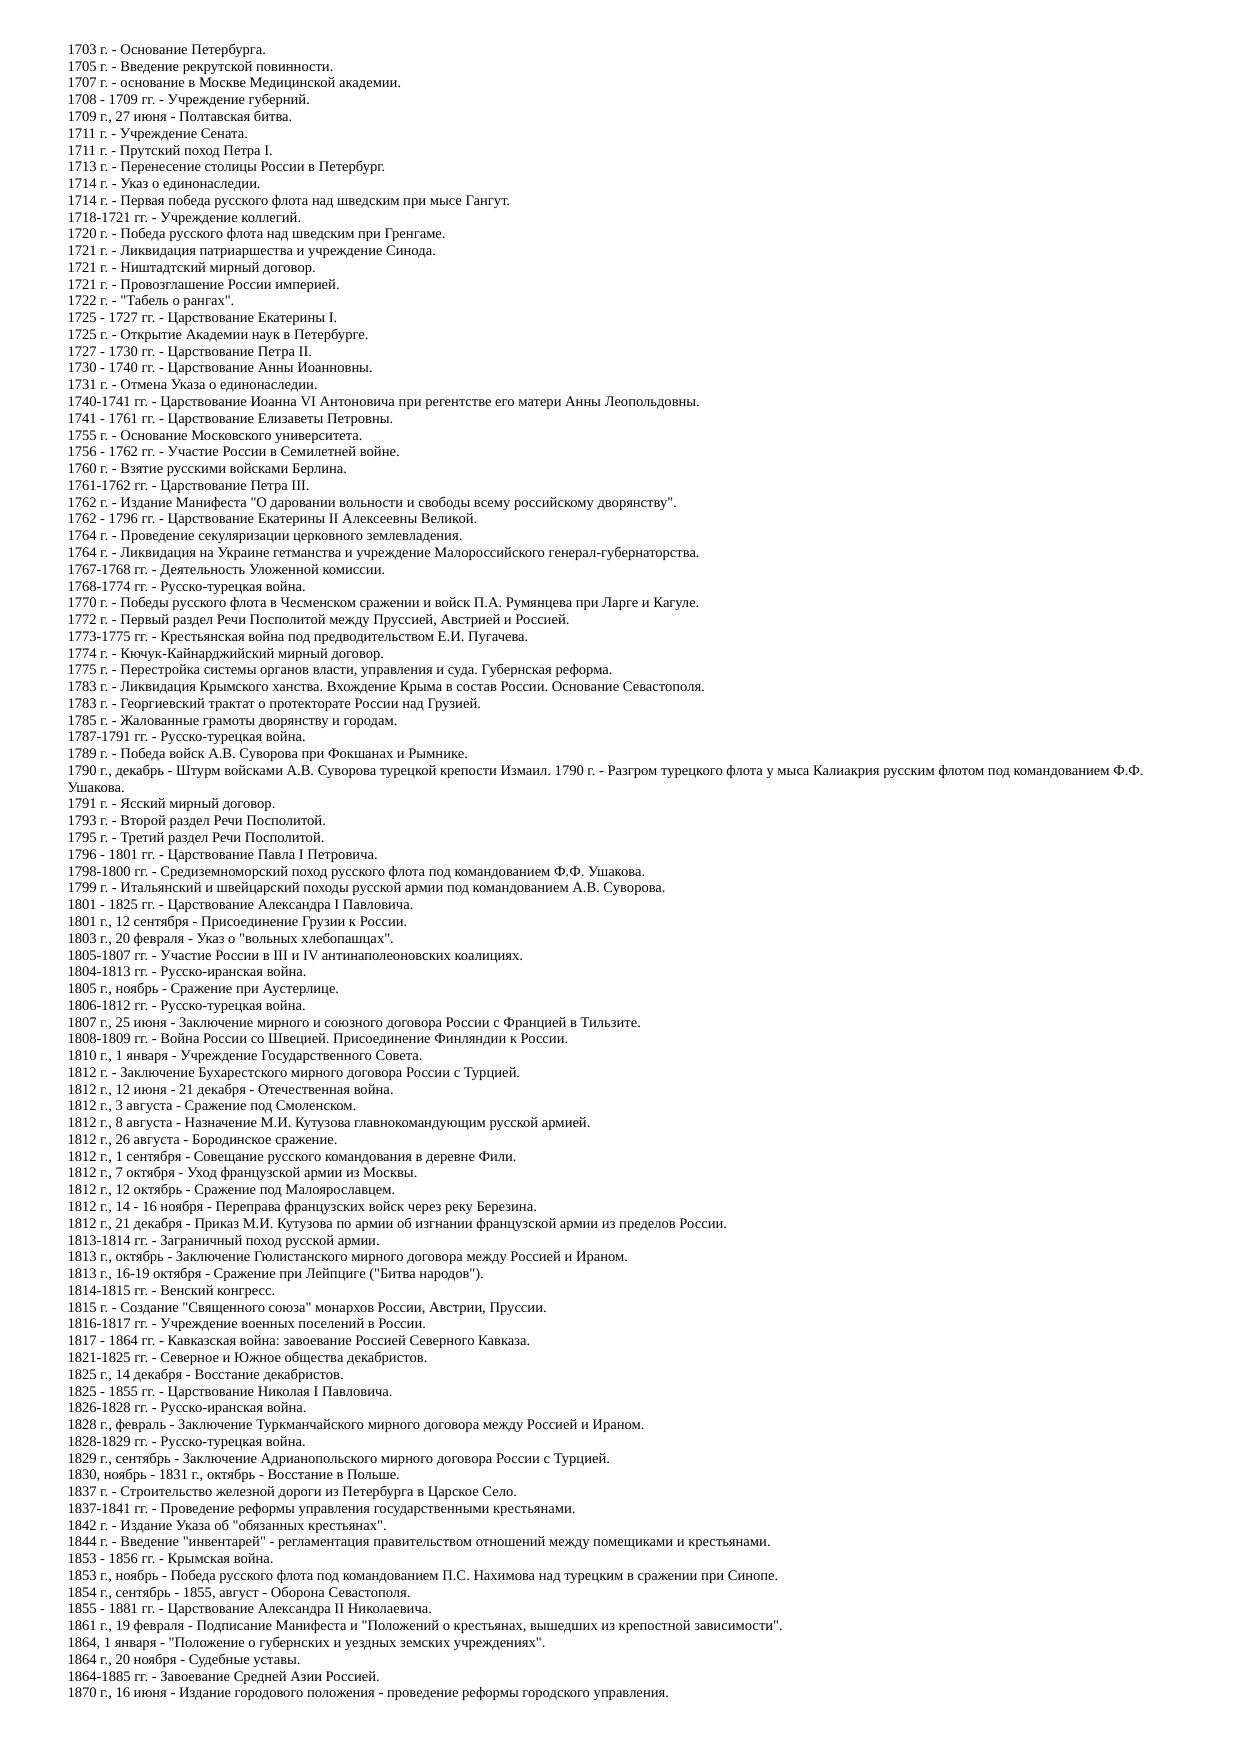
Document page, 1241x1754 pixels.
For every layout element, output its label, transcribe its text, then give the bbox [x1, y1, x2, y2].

text 1815 г. - Создание "Священного союза" монархов России, Австрии, Пруссии. [67, 1298, 1145, 1315]
text 1825 г., 14 декабря - Восстание декабристов. [67, 1366, 1145, 1382]
text 1795 г. - Третий раздел Речи Посполитой. [67, 829, 1145, 846]
text 1713 г. - Перенесение столицы России в Петербург. [67, 158, 1145, 175]
text 1812 г., 26 августа - Бородинское сражение. [67, 1131, 1145, 1147]
text 1816-1817 гг. - Учреждение военных поселений в России. [67, 1315, 1145, 1332]
text 1837 г. - Строительство железной дороги из Петербурга в Царское Село. [67, 1483, 1145, 1500]
text 1801 г., 12 сентября - Присоединение Грузии к России. [67, 913, 1145, 929]
text 1772 г. - Первый раздел Речи Посполитой между Пруссией, Австрией и Россией. [67, 611, 1145, 628]
text 1798-1800 гг. - Средиземноморский поход русского флота под командованием Ф.Ф. Ушакова. [67, 862, 1145, 879]
text 1844 г. - Введение "инвентарей" - регламентация правительством отношений между помещиками и крестьянами. [67, 1533, 1145, 1550]
text 1817 - 1864 гг. - Кавказская война: завоевание Россией Северного Кавказа. [67, 1332, 1145, 1349]
text 1718-1721 гг. - Учреждение коллегий. [67, 208, 1145, 225]
text 1709 г., 27 июня - Полтавская битва. [67, 108, 1145, 124]
text 1864 г., 20 ноября - Судебные уставы. [67, 1651, 1145, 1667]
text 1812 г., 12 октябрь - Сражение под Малоярославцем. [67, 1181, 1145, 1198]
text 1812 г., 8 августа - Назначение М.И. Кутузова главнокомандующим русской армией. [67, 1114, 1145, 1131]
text 1796 - 1801 гг. - Царствование Павла I Петровича. [67, 846, 1145, 862]
text 1725 - 1727 гг. - Царствование Екатерины I. [67, 309, 1145, 326]
text 1812 г., 12 июня - 21 декабря - Отечественная война. [67, 1080, 1145, 1097]
text 1720 г. - Победа русского флота над шведским при Гренгаме. [67, 225, 1145, 242]
text 1703 г. - Основание Петербурга. [67, 41, 1145, 57]
text 1854 г., сентябрь - 1855, август - Оборона Севастополя. [67, 1583, 1145, 1600]
text 1727 - 1730 гг. - Царствование Петра II. [67, 342, 1145, 359]
text 1764 г. - Проведение секуляризации церковного землевладения. [67, 527, 1145, 544]
text 1731 г. - Отмена Указа о единонаследии. [67, 376, 1145, 393]
text 1825 - 1855 гг. - Царствование Николая I Павловича. [67, 1382, 1145, 1399]
text 1730 - 1740 гг. - Царствование Анны Иоанновны. [67, 359, 1145, 376]
text 1812 г., 1 сентября - Совещание русского командования в деревне Фили. [67, 1147, 1145, 1164]
text 1762 - 1796 гг. - Царствование Екатерины II Алексеевны Великой. [67, 510, 1145, 527]
text 1837-1841 гг. - Проведение реформы управления государственными крестьянами. [67, 1500, 1145, 1516]
text 1855 - 1881 гг. - Царствование Александра II Николаевича. [67, 1600, 1145, 1617]
text 1842 г. - Издание Указа об "обязанных крестьянах". [67, 1516, 1145, 1533]
text 1805 г., ноябрь - Сражение при Аустерлице. [67, 980, 1145, 997]
text 1762 г. - Издание Манифеста "О даровании вольности и свободы всему российскому дворянству". [67, 493, 1145, 510]
text 1813-1814 гг. - Заграничный поход русской армии. [67, 1231, 1145, 1248]
text 1783 г. - Георгиевский трактат о протекторате России над Грузией. [67, 695, 1145, 711]
text 1864, 1 января - "Положение о губернских и уездных земских учреждениях". [67, 1634, 1145, 1651]
text 1770 г. - Победы русского флота в Чесменском сражении и войск П.А. Румянцева при Ларге и Кагуле. [67, 594, 1145, 611]
text 1767-1768 гг. - Деятельность Уложенной комиссии. [67, 561, 1145, 577]
text 1804-1813 гг. - Русско-иранская война. [67, 963, 1145, 980]
text 1741 - 1761 гг. - Царствование Елизаветы Петровны. [67, 409, 1145, 426]
text 1830, ноябрь - 1831 г., октябрь - Восстание в Польше. [67, 1466, 1145, 1483]
text 1806-1812 гг. - Русско-турецкая война. [67, 997, 1145, 1013]
text 1760 г. - Взятие русскими войсками Берлина. [67, 460, 1145, 477]
text 1721 г. - Ликвидация патриаршества и учреждение Синода. [67, 242, 1145, 259]
text 1853 - 1856 гг. - Крымская война. [67, 1550, 1145, 1567]
text 1774 г. - Кючук-Кайнарджийский мирный договор. [67, 644, 1145, 661]
text 1828-1829 гг. - Русско-турецкая война. [67, 1433, 1145, 1449]
text 1812 г., 7 октября - Уход французской армии из Москвы. [67, 1164, 1145, 1181]
text 1756 - 1762 гг. - Участие России в Семилетней войне. [67, 443, 1145, 460]
text 1826-1828 гг. - Русско-иранская война. [67, 1399, 1145, 1416]
text 1721 г. - Ништадтский мирный договор. [67, 259, 1145, 275]
text 1785 г. - Жалованные грамоты дворянству и городам. [67, 711, 1145, 728]
text 1708 - 1709 гг. - Учреждение губерний. [67, 91, 1145, 108]
text 1725 г. - Открытие Академии наук в Петербурге. [67, 326, 1145, 342]
text 1812 г. - Заключение Бухарестского мирного договора России с Турцией. [67, 1064, 1145, 1080]
text 1812 г., 14 - 16 ноября - Переправа французских войск через реку Березина. [67, 1198, 1145, 1214]
text 1828 г., февраль - Заключение Туркманчайского мирного договора между Россией и Ираном. [67, 1416, 1145, 1433]
text 1812 г., 3 августа - Сражение под Смоленском. [67, 1097, 1145, 1114]
text 1711 г. - Прутский поход Петра I. [67, 141, 1145, 158]
text 1803 г., 20 февраля - Указ о "вольных хлебопашцах". [67, 929, 1145, 946]
text 1821-1825 гг. - Северное и Южное общества декабристов. [67, 1349, 1145, 1366]
text 1829 г., сентябрь - Заключение Адрианопольского мирного договора России с Турцией. [67, 1449, 1145, 1466]
text 1808-1809 гг. - Война России со Швецией. Присоединение Финляндии к России. [67, 1030, 1145, 1047]
text 1807 г., 25 июня - Заключение мирного и союзного договора России с Францией в Тильзите. [67, 1013, 1145, 1030]
text 1755 г. - Основание Московского университета. [67, 426, 1145, 443]
text 1740-1741 гг. - Царствование Иоанна VI Антоновича при регентстве его матери Анны Леопольдовны. [67, 393, 1145, 409]
text 1773-1775 гг. - Крестьянская война под предводительством Е.И. Пугачева. [67, 628, 1145, 644]
text 1805-1807 гг. - Участие России в III и IV антинаполеоновских коалициях. [67, 946, 1145, 963]
text 1790 г., декабрь - Штурм войсками А.В. Суворова турецкой крепости Измаил. 1790 г. - Разгром турецкого флота у мыса Калиакрия русским флотом под командованием Ф.Ф. Ушакова. [67, 762, 1145, 795]
text 1810 г., 1 января - Учреждение Государственного Совета. [67, 1047, 1145, 1064]
text 1870 г., 16 июня - Издание городового положения - проведение реформы городского управления. [67, 1684, 1145, 1701]
text 1791 г. - Ясский мирный договор. [67, 795, 1145, 812]
text 1721 г. - Провозглашение России империей. [67, 275, 1145, 292]
text 1707 г. - основание в Москве Медицинской академии. [67, 74, 1145, 91]
text 1801 - 1825 гг. - Царствование Александра I Павловича. [67, 896, 1145, 913]
text 1861 г., 19 февраля - Подписание Манифеста и "Положений о крестьянах, вышедших из крепостной зависимости". [67, 1617, 1145, 1634]
text 1812 г., 21 декабря - Приказ М.И. Кутузова по армии об изгнании французской армии из пределов России. [67, 1214, 1145, 1231]
text 1787-1791 гг. - Русско-турецкая война. [67, 728, 1145, 745]
text 1799 г. - Итальянский и швейцарский походы русской армии под командованием А.В. Суворова. [67, 879, 1145, 896]
text 1714 г. - Указ о единонаследии. [67, 175, 1145, 192]
text 1775 г. - Перестройка системы органов власти, управления и суда. Губернская реформа. [67, 661, 1145, 678]
text 1853 г., ноябрь - Победа русского флота под командованием П.С. Нахимова над турецким в сражении при Синопе. [67, 1567, 1145, 1583]
text 1789 г. - Победа войск А.В. Суворова при Фокшанах и Рымнике. [67, 745, 1145, 762]
text 1783 г. - Ликвидация Крымского ханства. Вхождение Крыма в состав России. Основание Севастополя. [67, 678, 1145, 695]
text 1722 г. - "Табель о рангах". [67, 292, 1145, 309]
text 1813 г., октябрь - Заключение Гюлистанского мирного договора между Россией и Ираном. [67, 1248, 1145, 1265]
text 1761-1762 гг. - Царствование Петра III. [67, 477, 1145, 493]
text 1764 г. - Ликвидация на Украине гетманства и учреждение Малороссийского генерал-губернаторства. [67, 544, 1145, 561]
text 1711 г. - Учреждение Сената. [67, 124, 1145, 141]
text 1814-1815 гг. - Венский конгресс. [67, 1282, 1145, 1298]
text 1705 г. - Введение рекрутской повинности. [67, 57, 1145, 74]
text 1813 г., 16-19 октября - Сражение при Лейпциге ("Битва народов"). [67, 1265, 1145, 1282]
text 1768-1774 гг. - Русско-турецкая война. [67, 577, 1145, 594]
text 1864-1885 гг. - Завоевание Средней Азии Россией. [67, 1667, 1145, 1684]
text 1793 г. - Второй раздел Речи Посполитой. [67, 812, 1145, 829]
text 1714 г. - Первая победа русского флота над шведским при мысе Гангут. [67, 192, 1145, 208]
